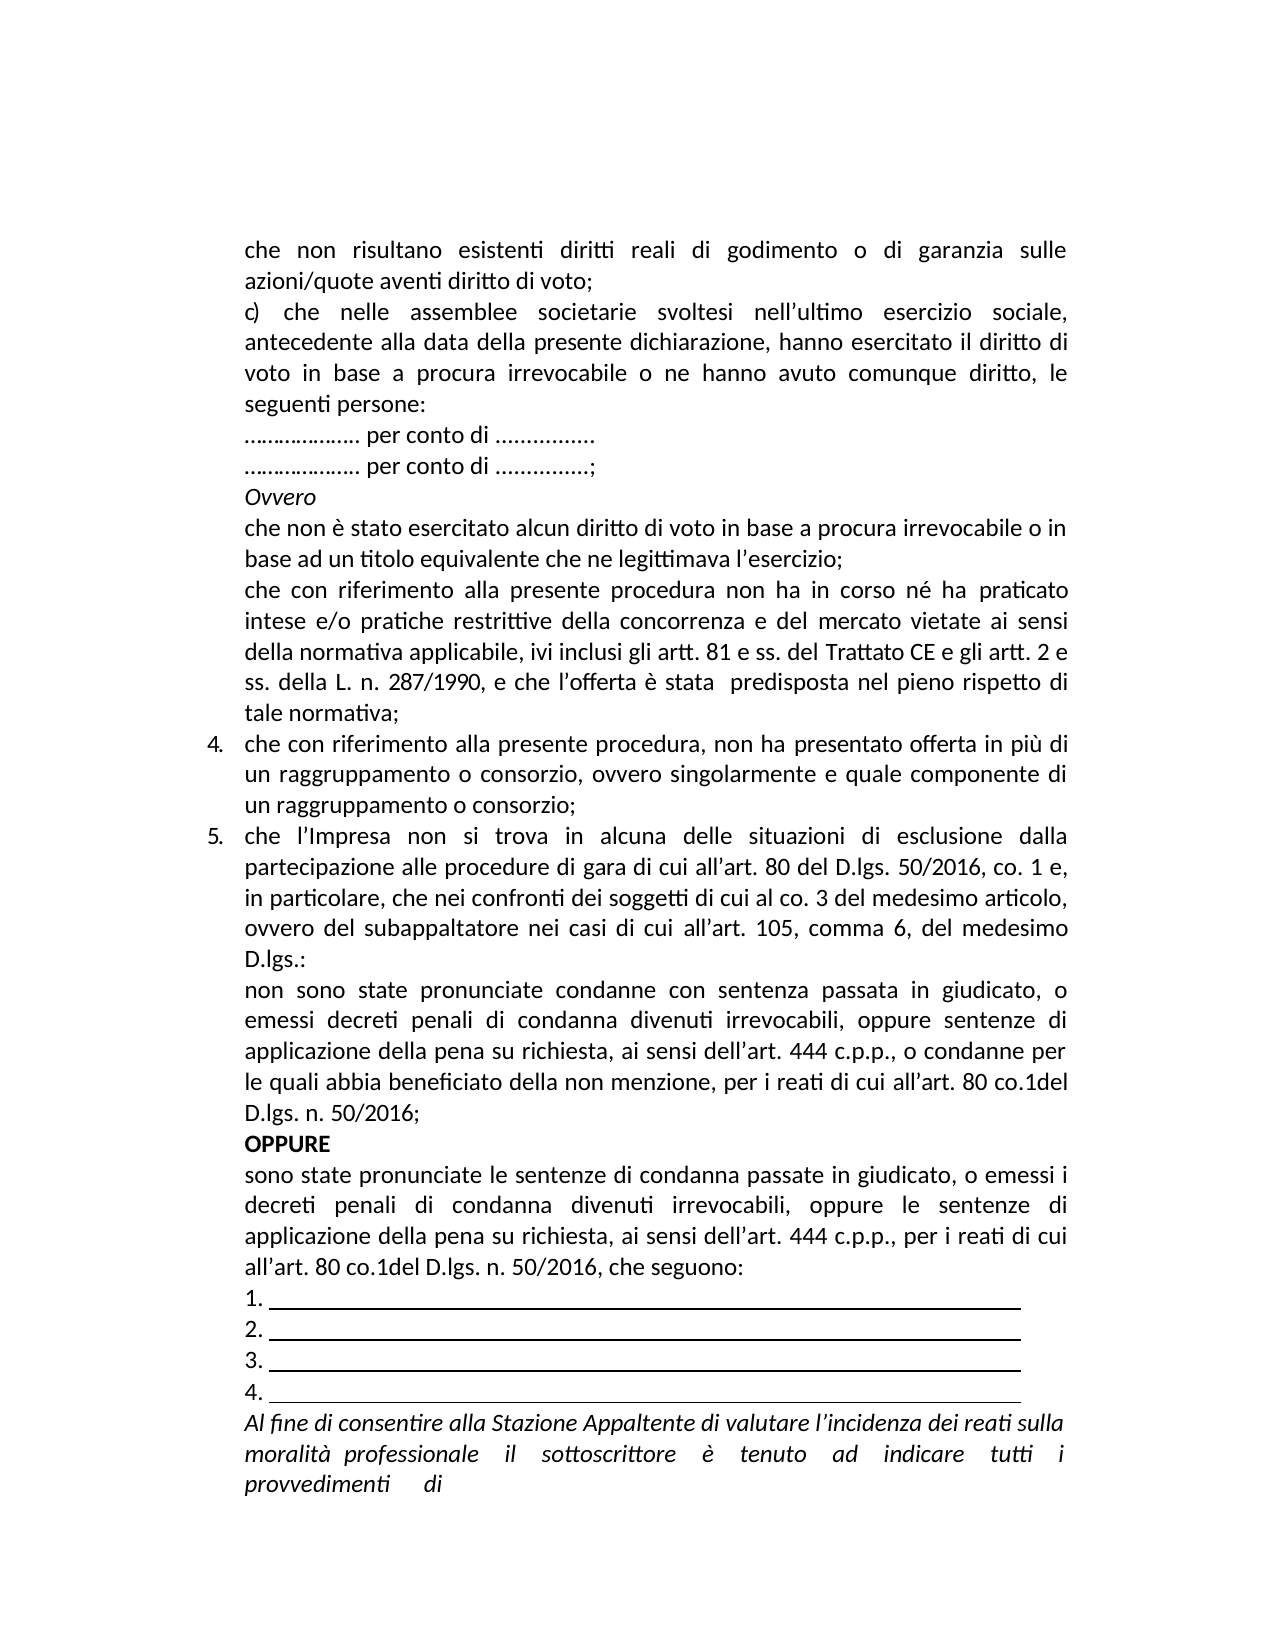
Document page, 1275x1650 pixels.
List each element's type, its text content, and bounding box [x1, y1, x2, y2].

text che non risultano esistenti diritti reali di godimento o di garanzia sulle azioni/quote aventi diritto di voto; [244, 234, 1068, 296]
text che non è stato esercitato alcun diritto di voto in base a procura irrevocabile o in base ad un titolo equivalente che ne legittimava l’esercizio; [244, 513, 1069, 574]
text Ovvero [244, 481, 1096, 512]
text che con riferimento alla presente procedura non ha in corso né ha praticato intese e/o pratiche restrittive della concorrenza e del mercato vietate ai sensi della normativa applicabile, ivi inclusi gli artt. 81 e ss. del Trattato CE e gli artt. 2 e ss. della L. n. 287/1990, e che l’offerta è stata predisposta nel pieno rispetto di tale normativa; [244, 574, 1068, 728]
text 3. [244, 1344, 1096, 1375]
text sono state pronunciate le sentenze di condanna passate in giudicato, o emessi i decreti penali di condanna divenuti irrevocabili, oppure le sentenze di applicazione della pena su richiesta, ai sensi dell’art. 444 c.p.p., per i reati di cui all’art. 80 co.1del D.lgs. n. 50/2016, che seguono: [244, 1159, 1069, 1282]
text 4. [244, 1376, 1096, 1406]
list che con riferimento alla presente procedura, non ha presentato offerta in più di un raggruppamento o consorzio, ovvero singolarmente e quale componente di un raggruppamento o consorzio; [207, 728, 1068, 820]
text 2. [244, 1313, 1096, 1344]
subtitle OPPURE [244, 1128, 1096, 1158]
text non sono state pronunciate condanne con sentenza passata in giudicato, o emessi decreti penali di condanna divenuti irrevocabili, oppure sentenze di applicazione della pena su richiesta, ai sensi dell’art. 444 c.p.p., o condanne per le quali abbia beneficiato della non menzione, per i reati di cui all’art. 80 co.1del D.lgs. n. 50/2016; [244, 974, 1068, 1127]
list che l’Impresa non si trova in alcuna delle situazioni di esclusione dalla partecipazione alle procedure di gara di cui all’art. 80 del D.lgs. 50/2016, co. 1 e, in particolare, che nei confronti dei soggetti di cui al co. 3 del medesimo articolo, ovvero del subappaltatore nei casi di cui all’art. 105, comma 6, del medesimo D.lgs.: [207, 820, 1069, 974]
list che nelle assemblee societarie svoltesi nell’ultimo esercizio sociale, antecedente alla data della presente dichiarazione, hanno esercitato il diritto di voto in base a procura irrevocabile o ne hanno avuto comunque diritto, le seguenti persone: [244, 296, 1069, 418]
text Al fine di consentire alla Stazione Appaltente di valutare l’incidenza dei reati sulla moralità professionale il sottoscrittore è tenuto ad indicare tutti i provvedimenti di [244, 1407, 1068, 1499]
text ……………….. per conto di ...............; [244, 450, 1096, 481]
text ……………….. per conto di ................ [244, 419, 1096, 449]
text 1. [244, 1282, 1096, 1312]
